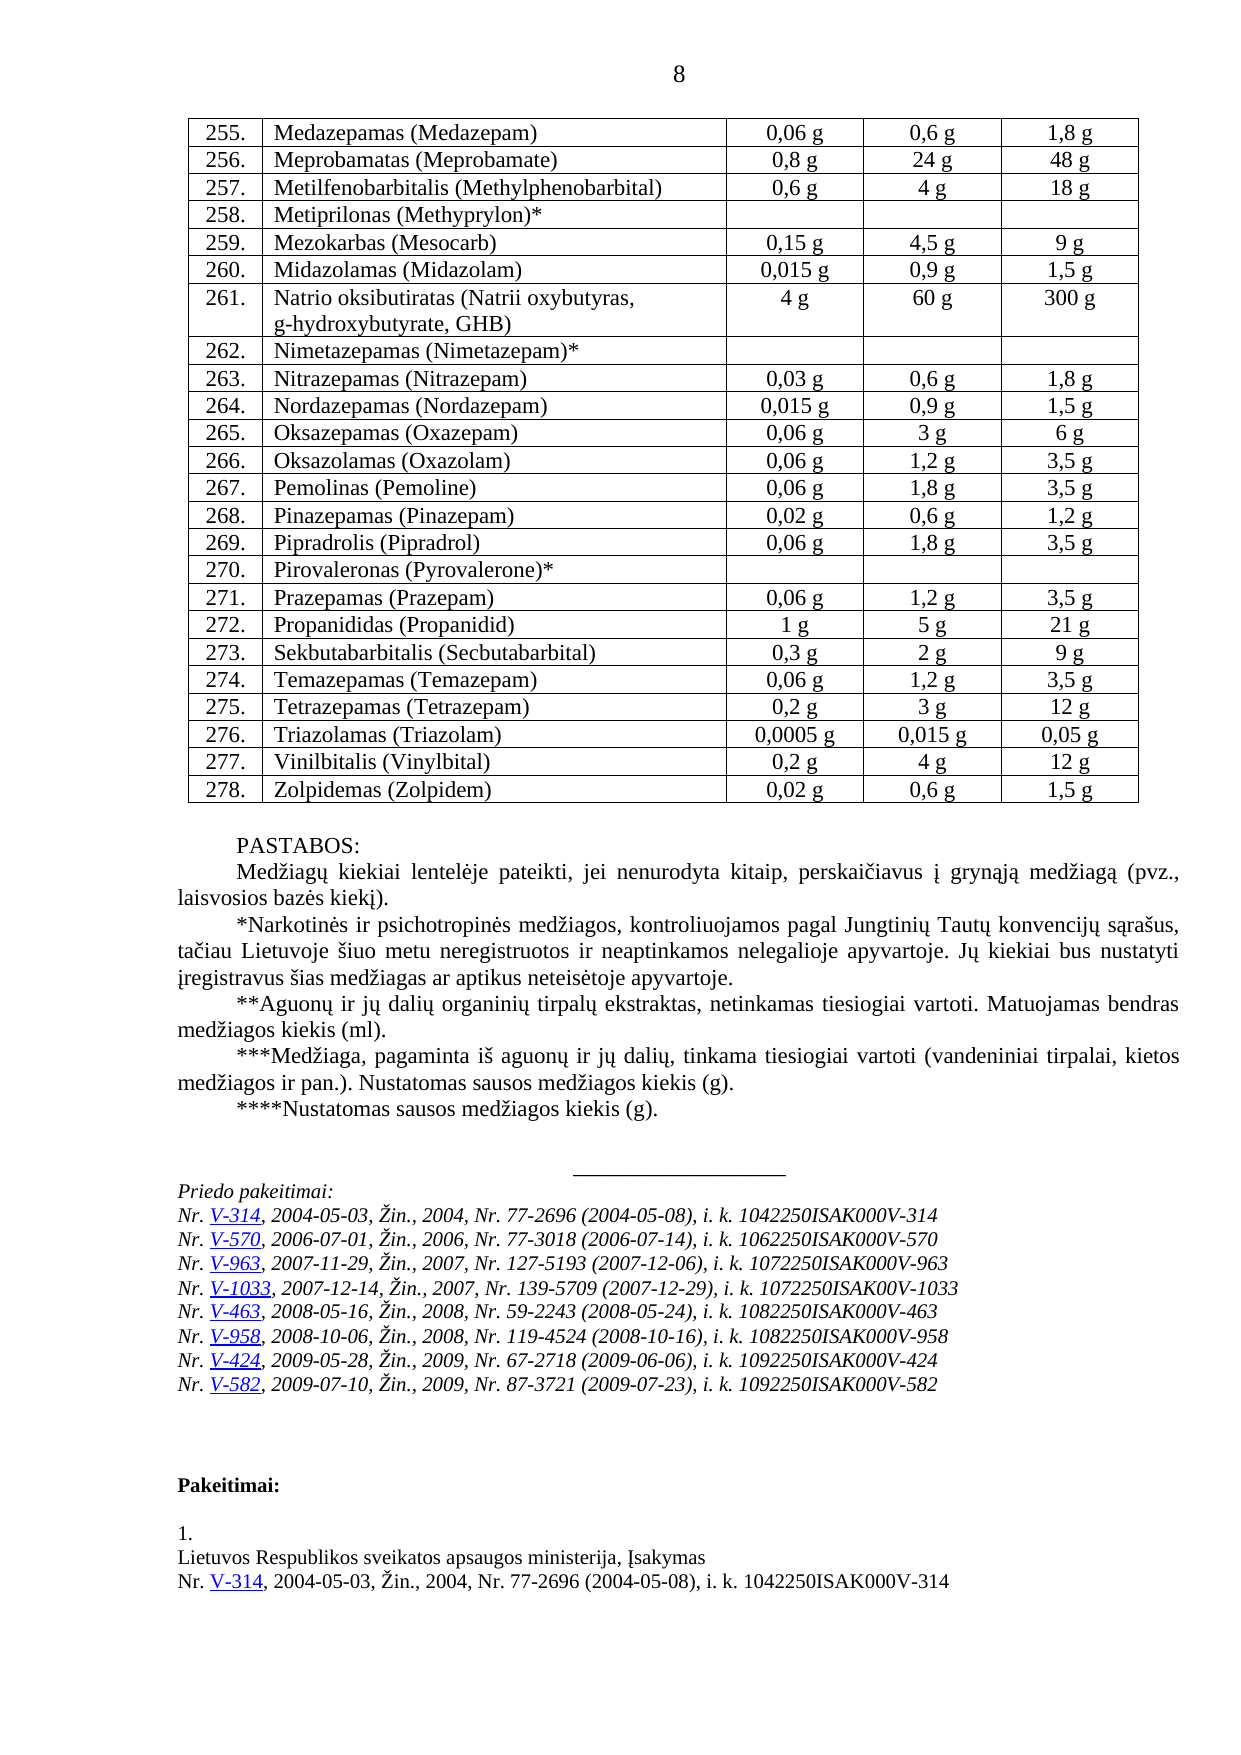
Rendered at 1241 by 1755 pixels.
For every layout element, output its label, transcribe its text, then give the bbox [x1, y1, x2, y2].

table_cell Oksazepamas (Oxazepam) [263, 420, 726, 446]
table_cell [864, 556, 1001, 583]
text 1. [177, 1521, 1181, 1545]
table_cell 2 g [864, 639, 1001, 665]
table_cell Sekbutabarbitalis (Secbutabarbital) [263, 639, 726, 665]
text *Narkotinės ir psichotropinės medžiagos, kontroliuojamos pagal Jungtinių Tautų konvencijų sąrašus, tačiau Lietuvoje šiuo metu neregistruotos ir neaptinkamos nelegalioje apyvartoje. Jų kiekiai bus nustatyti įregistravus šias medžiagas ar aptikus neteisėtoje apyvartoje. [177, 911, 1181, 990]
table_cell 0,15 g [727, 229, 863, 255]
table_cell 5 g [864, 611, 1001, 638]
table_cell 0,03 g [727, 365, 863, 391]
table_cell 1,2 g [864, 584, 1001, 610]
table_cell 9 g [1002, 639, 1138, 665]
table_cell 266. [189, 447, 262, 473]
table_cell [1002, 201, 1138, 228]
table_cell 0,2 g [727, 694, 863, 720]
table_cell 262. [189, 337, 262, 364]
table_cell 0,02 g [727, 502, 863, 528]
table_cell 300 g [1002, 284, 1138, 336]
table_cell 1,8 g [864, 529, 1001, 555]
table_cell 0,9 g [864, 392, 1001, 418]
table_cell 1,5 g [1002, 392, 1138, 418]
table_cell 278. [189, 776, 262, 802]
text Pastabos: [177, 832, 1181, 858]
table_cell 4 g [864, 748, 1001, 774]
table_cell 257. [189, 174, 262, 200]
table_cell 21 g [1002, 611, 1138, 638]
table_cell Nimetazepamas (Nimetazepam)* [263, 337, 726, 364]
table_cell 12 g [1002, 694, 1138, 720]
table_cell 265. [189, 420, 262, 446]
table_cell 0,8 g [727, 147, 863, 173]
table_cell Pipradrolis (Pipradrol) [263, 529, 726, 555]
table_cell 1,8 g [864, 474, 1001, 501]
table_cell Nitrazepamas (Nitrazepam) [263, 365, 726, 391]
table_cell 0,3 g [727, 639, 863, 665]
table_cell 60 g [864, 284, 1001, 336]
table_cell 260. [189, 256, 262, 282]
table_cell 0,0005 g [727, 721, 863, 747]
text Medžiagų kiekiai lentelėje pateikti, jei nenurodyta kitaip, perskaičiavus į grynąją medžiagą (pvz., laisvosios bazės kiekį). [177, 858, 1181, 911]
table_cell [1002, 337, 1138, 364]
table_cell Natrio oksibutiratas (Natrii oxybutyras, g-hydroxybutyrate, GHB) [263, 284, 726, 336]
table_cell 4,5 g [864, 229, 1001, 255]
table_cell 275. [189, 694, 262, 720]
table_cell Prazepamas (Prazepam) [263, 584, 726, 610]
table_cell 0,06 g [727, 529, 863, 555]
table_cell [727, 556, 863, 583]
text Nr. V-582, 2009-07-10, Žin., 2009, Nr. 87-3721 (2009-07-23), i. k. 1092250ISAK000V-582 [177, 1372, 1181, 1396]
table_cell 0,015 g [727, 256, 863, 282]
text Nr. V-314, 2004-05-03, Žin., 2004, Nr. 77-2696 (2004-05-08), i. k. 1042250ISAK000V-314 [177, 1569, 1181, 1593]
text Nr. V-570, 2006-07-01, Žin., 2006, Nr. 77-3018 (2006-07-14), i. k. 1062250ISAK000V-570 [177, 1227, 1181, 1251]
table_cell 0,6 g [864, 365, 1001, 391]
table_cell 0,015 g [727, 392, 863, 418]
text Pakeitimai: [177, 1473, 1181, 1497]
table_cell 3,5 g [1002, 584, 1138, 610]
table_cell 6 g [1002, 420, 1138, 446]
text Lietuvos Respublikos sveikatos apsaugos ministerija, Įsakymas [177, 1545, 1181, 1569]
table_cell 274. [189, 666, 262, 692]
table_cell 3,5 g [1002, 447, 1138, 473]
table_cell 1,5 g [1002, 256, 1138, 282]
table_cell 0,6 g [864, 119, 1001, 146]
text **Aguonų ir jų dalių organinių tirpalų ekstraktas, netinkamas tiesiogiai vartoti. Matuojamas bendras medžiagos kiekis (ml). [177, 990, 1181, 1043]
table_cell 4 g [864, 174, 1001, 200]
table_cell 271. [189, 584, 262, 610]
text Nr. V-424, 2009-05-28, Žin., 2009, Nr. 67-2718 (2009-06-06), i. k. 1092250ISAK000V-424 [177, 1348, 1181, 1372]
table_cell 3 g [864, 694, 1001, 720]
text Nr. V-958, 2008-10-06, Žin., 2008, Nr. 119-4524 (2008-10-16), i. k. 1082250ISAK000V-958 [177, 1323, 1181, 1348]
table_cell 256. [189, 147, 262, 173]
table_cell 263. [189, 365, 262, 391]
table_cell 0,06 g [727, 474, 863, 501]
table_cell 0,06 g [727, 447, 863, 473]
text Nr. V-1033, 2007-12-14, Žin., 2007, Nr. 139-5709 (2007-12-29), i. k. 1072250ISAK00V-1033 [177, 1275, 1181, 1299]
table_cell 269. [189, 529, 262, 555]
table_cell Mezokarbas (Mesocarb) [263, 229, 726, 255]
table_cell 272. [189, 611, 262, 638]
table_cell 273. [189, 639, 262, 665]
table_cell 255. [189, 119, 262, 146]
table_cell 1,5 g [1002, 776, 1138, 802]
table_cell 276. [189, 721, 262, 747]
table_cell Tetrazepamas (Tetrazepam) [263, 694, 726, 720]
table_cell 0,05 g [1002, 721, 1138, 747]
table_cell 258. [189, 201, 262, 228]
text Nr. V-463, 2008-05-16, Žin., 2008, Nr. 59-2243 (2008-05-24), i. k. 1082250ISAK000V-463 [177, 1299, 1181, 1323]
table_cell 1,8 g [1002, 365, 1138, 391]
text _________________ [177, 1150, 1181, 1179]
table_cell Pinazepamas (Pinazepam) [263, 502, 726, 528]
table_cell 18 g [1002, 174, 1138, 200]
table_cell 24 g [864, 147, 1001, 173]
table_cell 264. [189, 392, 262, 418]
table_cell 48 g [1002, 147, 1138, 173]
table_cell 0,6 g [864, 776, 1001, 802]
table_cell 9 g [1002, 229, 1138, 255]
table_cell Pemolinas (Pemoline) [263, 474, 726, 501]
table_cell 0,06 g [727, 584, 863, 610]
table_cell 0,06 g [727, 666, 863, 692]
table_cell Meprobamatas (Meprobamate) [263, 147, 726, 173]
table_cell 12 g [1002, 748, 1138, 774]
text Nr. V-963, 2007-11-29, Žin., 2007, Nr. 127-5193 (2007-12-06), i. k. 1072250ISAK000V-963 [177, 1251, 1181, 1275]
table_cell Vinilbitalis (Vinylbital) [263, 748, 726, 774]
table_cell 4 g [727, 284, 863, 336]
table_cell 261. [189, 284, 262, 336]
table_cell Midazolamas (Midazolam) [263, 256, 726, 282]
table_cell 3,5 g [1002, 529, 1138, 555]
table_cell 1,8 g [1002, 119, 1138, 146]
table_cell Metiprilonas (Methyprylon)* [263, 201, 726, 228]
table_cell 270. [189, 556, 262, 583]
table_cell 0,015 g [864, 721, 1001, 747]
table_cell Oksazolamas (Oxazolam) [263, 447, 726, 473]
table_cell 1,2 g [864, 666, 1001, 692]
table_cell Metilfenobarbitalis (Methylphenobarbital) [263, 174, 726, 200]
table_cell Temazepamas (Temazepam) [263, 666, 726, 692]
table_cell 0,06 g [727, 119, 863, 146]
table_cell [727, 201, 863, 228]
table_cell 0,6 g [727, 174, 863, 200]
table_cell 267. [189, 474, 262, 501]
table_cell 277. [189, 748, 262, 774]
text ***Medžiaga, pagaminta iš aguonų ir jų dalių, tinkama tiesiogiai vartoti (vandeniniai tirpalai, kietos medžiagos ir pan.). Nustatomas sausos medžiagos kiekis (g). [177, 1043, 1181, 1095]
table_cell [1002, 556, 1138, 583]
table_cell Triazolamas (Triazolam) [263, 721, 726, 747]
table_cell [864, 337, 1001, 364]
table_cell 0,6 g [864, 502, 1001, 528]
text Priedo pakeitimai: [177, 1179, 1181, 1203]
table_cell 268. [189, 502, 262, 528]
table_cell 3 g [864, 420, 1001, 446]
table_cell 1 g [727, 611, 863, 638]
table_cell 3,5 g [1002, 474, 1138, 501]
table_cell [864, 201, 1001, 228]
table_cell Pirovaleronas (Pyrovalerone)* [263, 556, 726, 583]
table_cell Zolpidemas (Zolpidem) [263, 776, 726, 802]
text ****Nustatomas sausos medžiagos kiekis (g). [177, 1095, 1181, 1122]
table_cell 0,02 g [727, 776, 863, 802]
table_cell [727, 337, 863, 364]
table_cell Propanididas (Propanidid) [263, 611, 726, 638]
table_cell 0,06 g [727, 420, 863, 446]
table_cell Medazepamas (Medazepam) [263, 119, 726, 146]
table_cell 1,2 g [864, 447, 1001, 473]
text Nr. V-314, 2004-05-03, Žin., 2004, Nr. 77-2696 (2004-05-08), i. k. 1042250ISAK000V-314 [177, 1203, 1181, 1227]
table_cell 259. [189, 229, 262, 255]
table_cell Nordazepamas (Nordazepam) [263, 392, 726, 418]
table_cell 1,2 g [1002, 502, 1138, 528]
table_cell 3,5 g [1002, 666, 1138, 692]
table_cell 0,9 g [864, 256, 1001, 282]
table_cell 0,2 g [727, 748, 863, 774]
